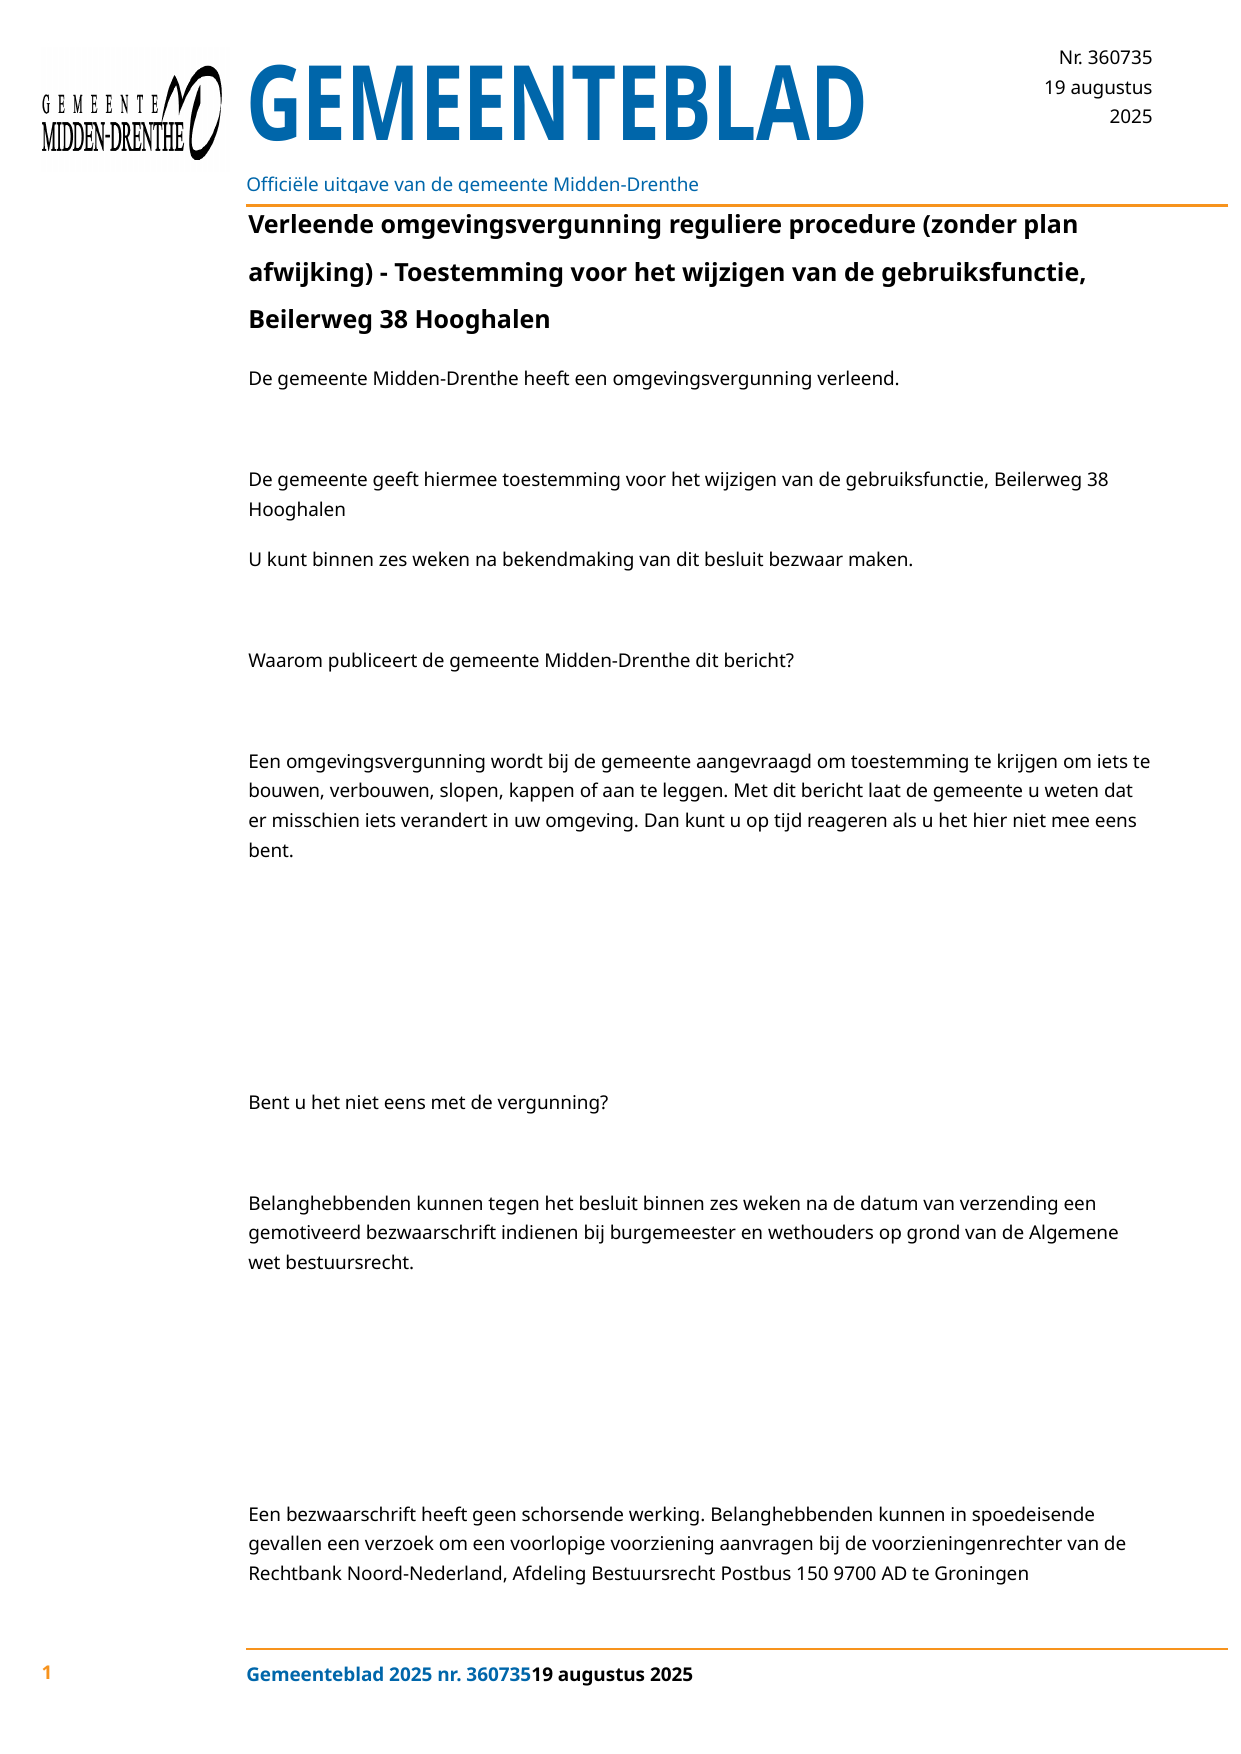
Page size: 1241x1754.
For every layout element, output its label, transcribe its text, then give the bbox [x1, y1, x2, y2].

text Waarom publiceert de gemeente Midden-Drenthe dit bericht? [248, 647, 1152, 673]
text Verleende omgevingsvergunning reguliere procedure (zonder plan afwijking) - Toestemming voor het wijzigen van de gebruiksfunctie, Beilerweg 38 Hooghalen [248, 207, 1152, 336]
text Een bezwaarschrift heeft geen schorsende werking. Belanghebbenden kunnen in spoedeisende gevallen een verzoek om een voorlopige voorziening aanvragen bij de voorzieningenrechter van de Rechtbank Noord-Nederland, Afdeling Bestuursrecht Postbus 150 9700 AD te Groningen [248, 1501, 1152, 1586]
text De gemeente geeft hiermee toestemming voor het wijzigen van de gebruiksfunctie, Beilerweg 38 Hooghalen [248, 466, 1152, 522]
picture [41, 47, 231, 172]
text De gemeente Midden-Drenthe heeft een omgevingsvergunning verleend. [248, 366, 1152, 391]
text Bent u het niet eens met de vergunning? [248, 1089, 1152, 1114]
text U kunt binnen zes weken na bekendmaking van dit besluit bezwaar maken. [248, 546, 1152, 572]
text Een omgevingsvergunning wordt bij de gemeente aangevraagd om toestemming te krijgen om iets te bouwen, verbouwen, slopen, kappen of aan te leggen. Met dit bericht laat de gemeente u weten dat er misschien iets verandert in uw omgeving. Dan kunt u op tijd reageren als u het hier niet mee eens bent. [248, 748, 1152, 862]
text Belanghebbenden kunnen tegen het besluit binnen zes weken na de datum van verzending een gemotiveerd bezwaarschrift indienen bij burgemeester en wethouders op grond van de Algemene wet bestuursrecht. [248, 1190, 1152, 1274]
